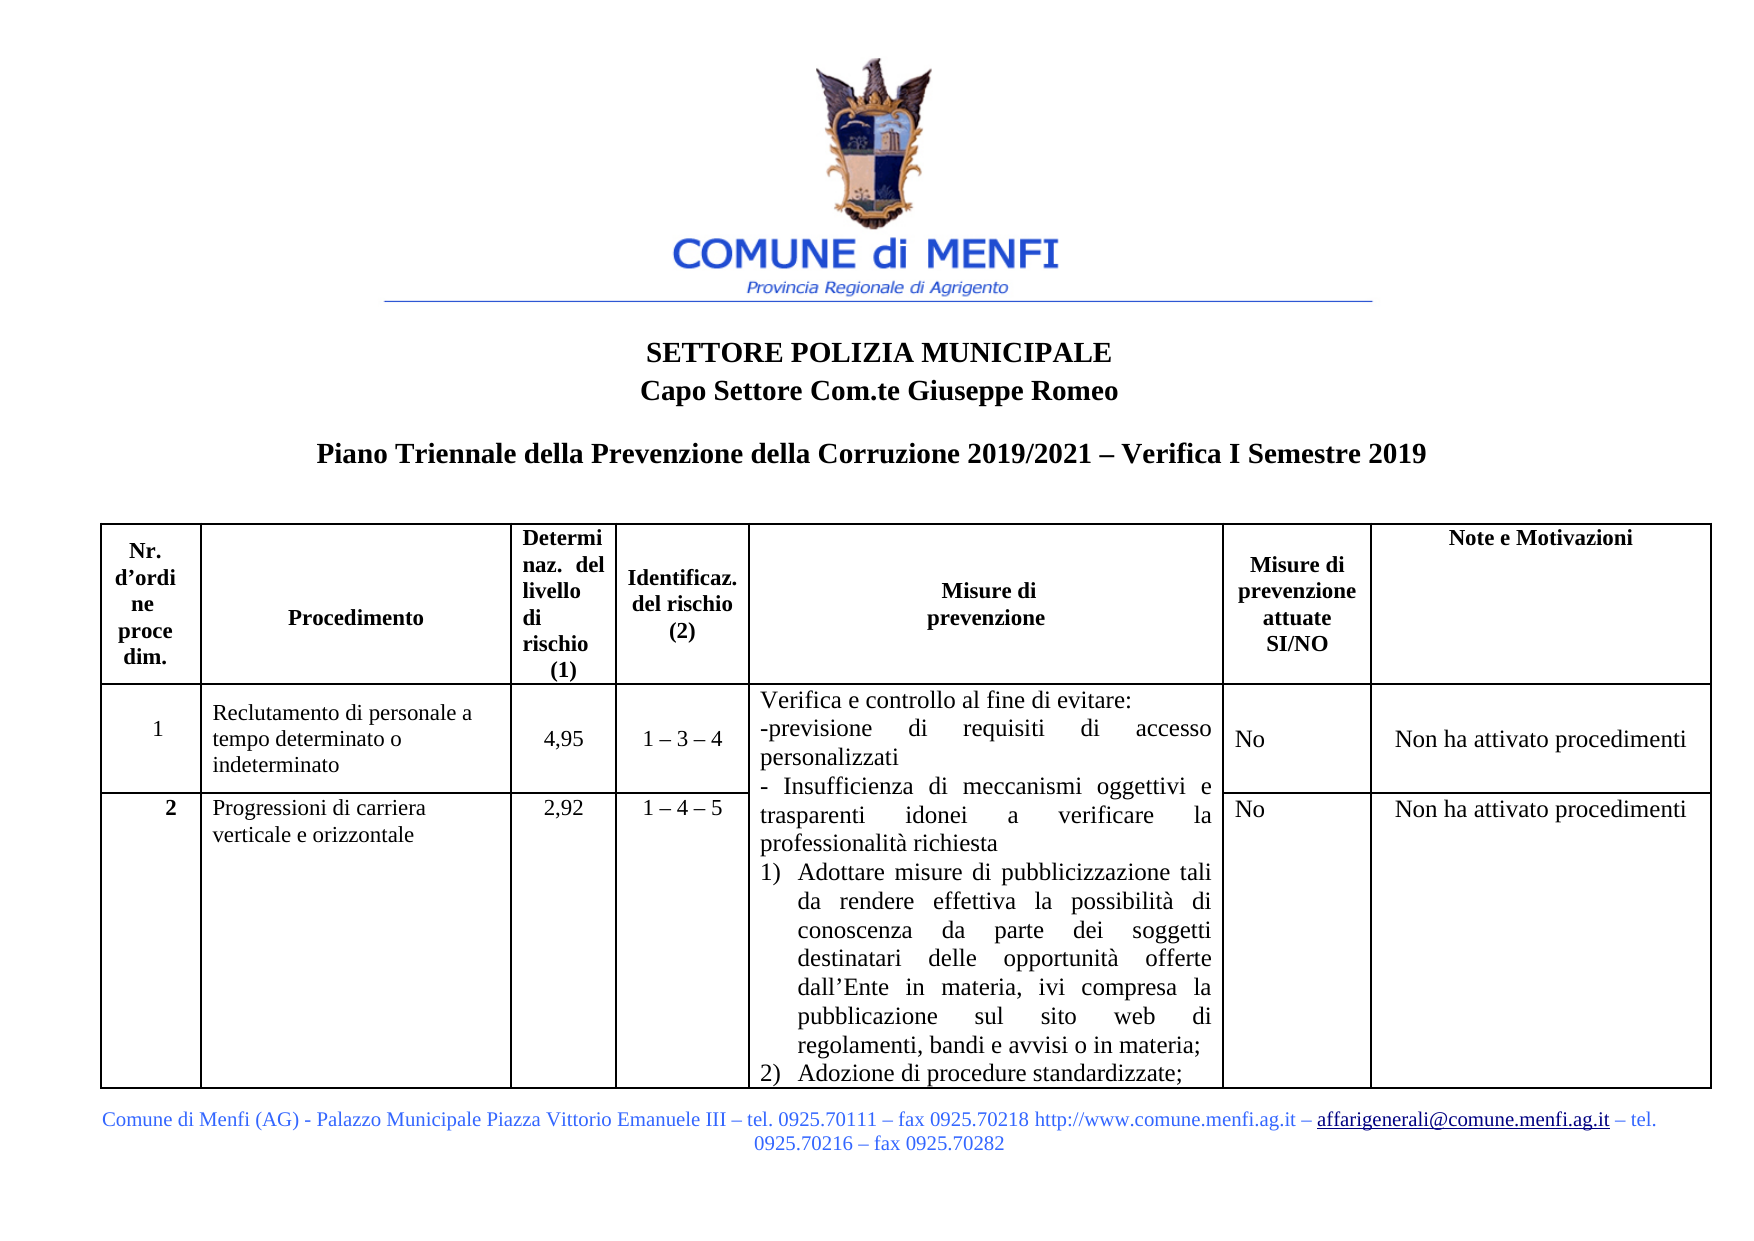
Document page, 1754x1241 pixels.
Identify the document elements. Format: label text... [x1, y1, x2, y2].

table_cell Progressioni di carriera verticale e orizzontale [202, 794, 510, 1087]
table_cell Reclutamento di personale a tempo determinato o indeterminato [202, 685, 510, 792]
text Capo Settore Com.te Giuseppe Romeo [75, 373, 1683, 407]
table_header Procedimento [202, 525, 510, 683]
table_header Nr. d’ordine procedim. [102, 525, 200, 683]
table_cell 1 – 4 – 5 [617, 794, 748, 1087]
table_cell 2 [102, 794, 200, 1087]
table_header Note e Motivazioni [1372, 525, 1710, 683]
table_header Identificaz. del rischio (2) [617, 525, 748, 683]
table_cell No [1224, 794, 1370, 1087]
table_cell No [1224, 685, 1370, 792]
table_header Misure di prevenzione [750, 525, 1222, 683]
table_cell Non ha attivato procedimenti [1372, 794, 1710, 1087]
picture [377, 56, 1381, 311]
table_cell Verifica e controllo al fine di evitare: -previsione di requisiti di accesso personalizzati - Insufficienza di meccanismi oggettivi e trasparenti idonei a verificare la professionalità richiesta Adottare misure di pubblicizzazione tali da rendere effettiva la possibilità di conoscenza da parte dei soggetti destinatari delle opportunità offerte dall’Ente in materia, ivi compresa la pubblicazione sul sito web di regolamenti, bandi e avvisi o in materia; Adozione di procedure standardizzate; Utilizzo esclusivo della casella PEC per l’acquisizione delle istanze di soggetti pubblici e privati obbligati per legge all’uso della stessa; Dichiarazione di inesistenza di eventuali incompatibilità a far parte delle commissioni di concorso e/ del Nucleo di Valutazione; Pubblicazione delle graduatorie; Sospensione dei procedimenti nei 60 gg. antecedenti e nei 30 gg. successivi alla data delle consultazioni elettorali politiche, regionali, amministrative ed europee. [750, 685, 1222, 1087]
table_cell 1 – 3 – 4 [617, 685, 748, 792]
table_cell 1 [102, 685, 200, 792]
text SETTORE POLIZIA MUNICIPALE [75, 335, 1683, 368]
table_header Misure di prevenzione attuate SI/NO [1224, 525, 1370, 683]
table_header Determinaz. del livello di rischio (1) [512, 525, 615, 683]
table_cell 2,92 [512, 794, 615, 1087]
table_cell 4,95 [512, 685, 615, 792]
text Piano Triennale della Prevenzione della Corruzione 2019/2021 – Verifica I Semestre 2019 [149, 436, 1595, 469]
table_cell Non ha attivato procedimenti [1372, 685, 1710, 792]
